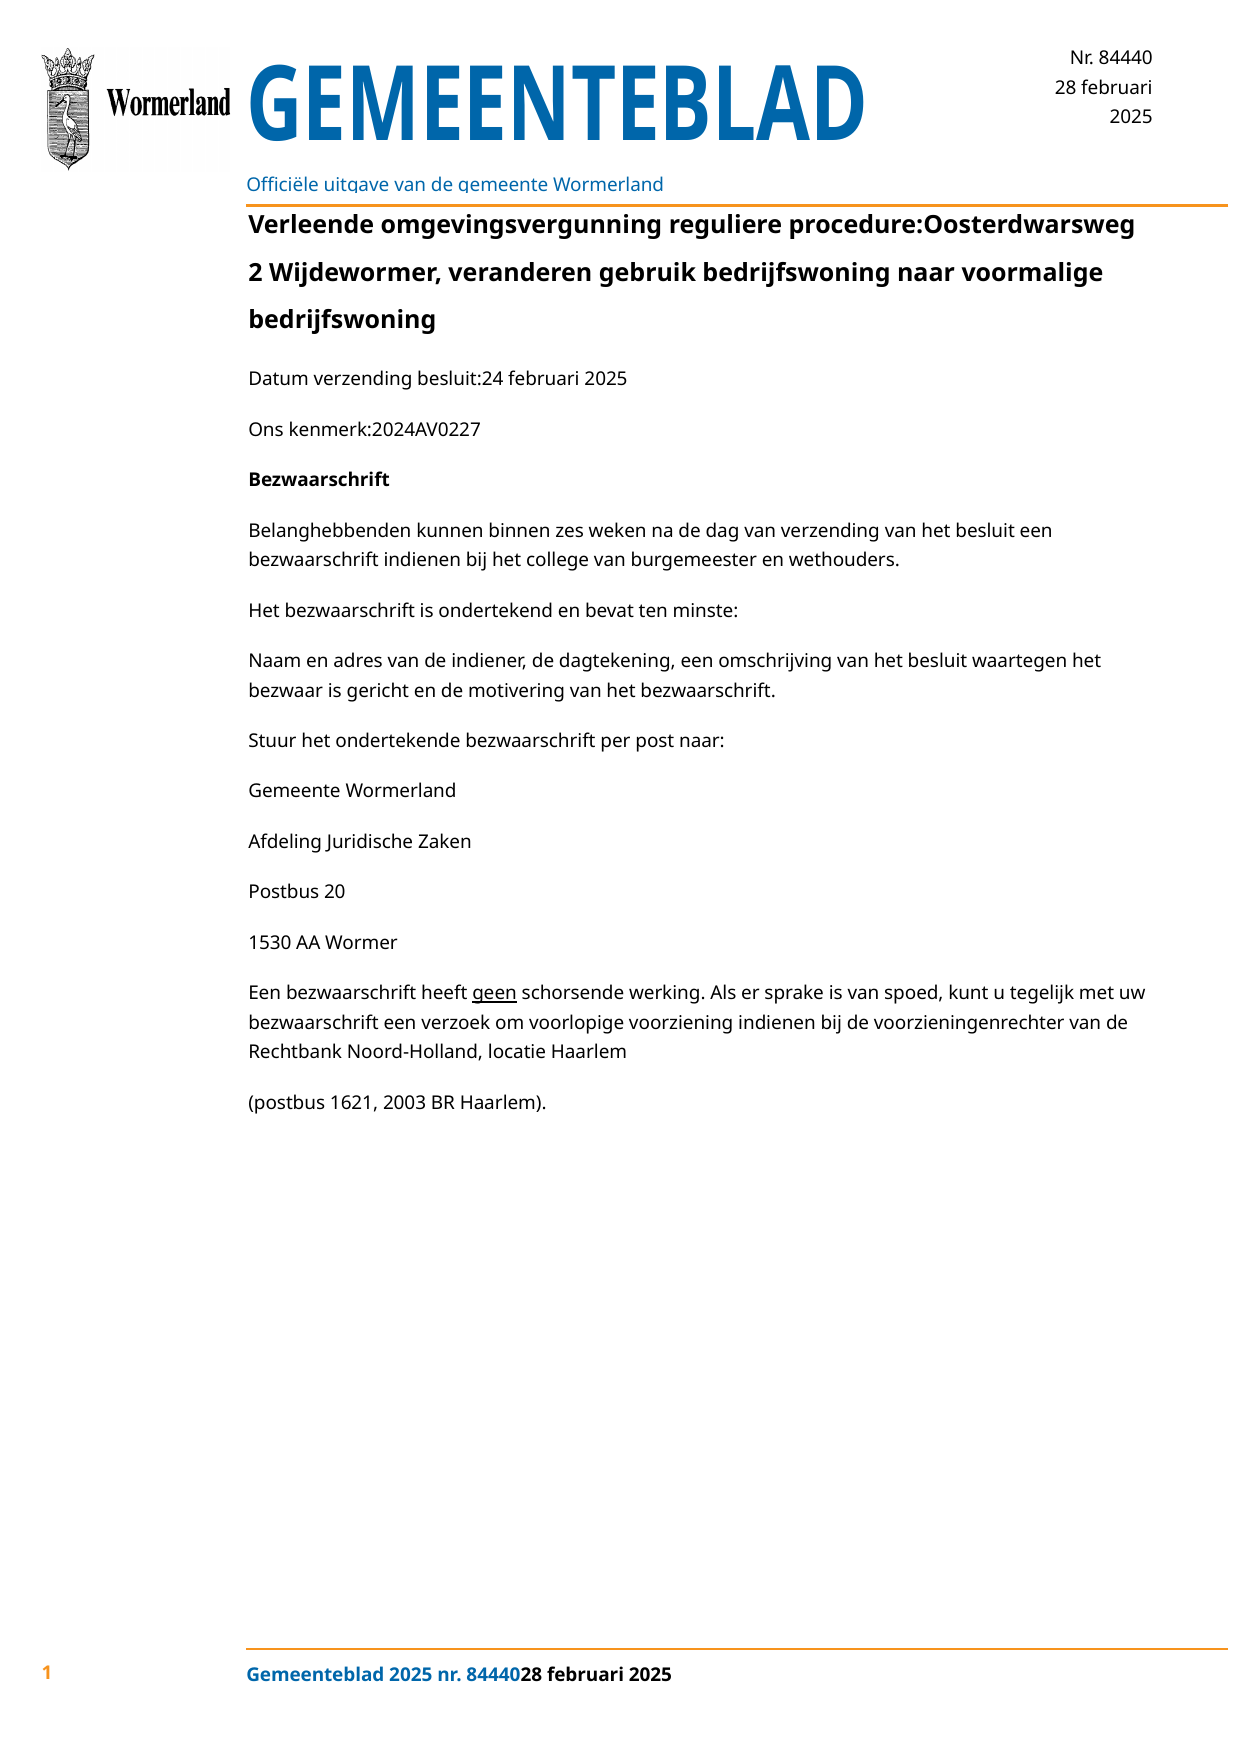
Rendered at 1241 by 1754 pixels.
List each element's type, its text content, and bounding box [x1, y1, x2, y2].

text Het bezwaarschrift is ondertekend en bevat ten minste: [248, 597, 1152, 622]
text Stuur het ondertekende bezwaarschrift per post naar: [248, 727, 1152, 753]
text Postbus 20 [248, 878, 1152, 904]
text Belanghebbenden kunnen binnen zes weken na de dag van verzending van het besluit een bezwaarschrift indienen bij het college van burgemeester en wethouders. [248, 517, 1152, 572]
text Afdeling Juridische Zaken [248, 828, 1152, 854]
text Een bezwaarschrift heeft geen schorsende werking. Als er sprake is van spoed, kunt u tegelijk met uw bezwaarschrift een verzoek om voorlopige voorziening indienen bij de voorzieningenrechter van de Rechtbank Noord-Holland, locatie Haarlem [248, 979, 1152, 1064]
text Ons kenmerk:2024AV0227 [248, 416, 1152, 442]
text (postbus 1621, 2003 BR Haarlem). [248, 1089, 1152, 1114]
text Gemeente Wormerland [248, 778, 1152, 803]
text 1530 AA Wormer [248, 929, 1152, 954]
text Datum verzending besluit:24 februari 2025 [248, 366, 1152, 391]
text Verleende omgevingsvergunning reguliere procedure:Oosterdwarsweg 2 Wijdewormer, veranderen gebruik bedrijfswoning naar voormalige bedrijfswoning [248, 207, 1152, 336]
text Naam en adres van de indiener, de dagtekening, een omschrijving van het besluit waartegen het bezwaar is gericht en de motivering van het bezwaarschrift. [248, 647, 1152, 702]
picture [41, 47, 231, 172]
text Bezwaarschrift [248, 466, 1152, 492]
